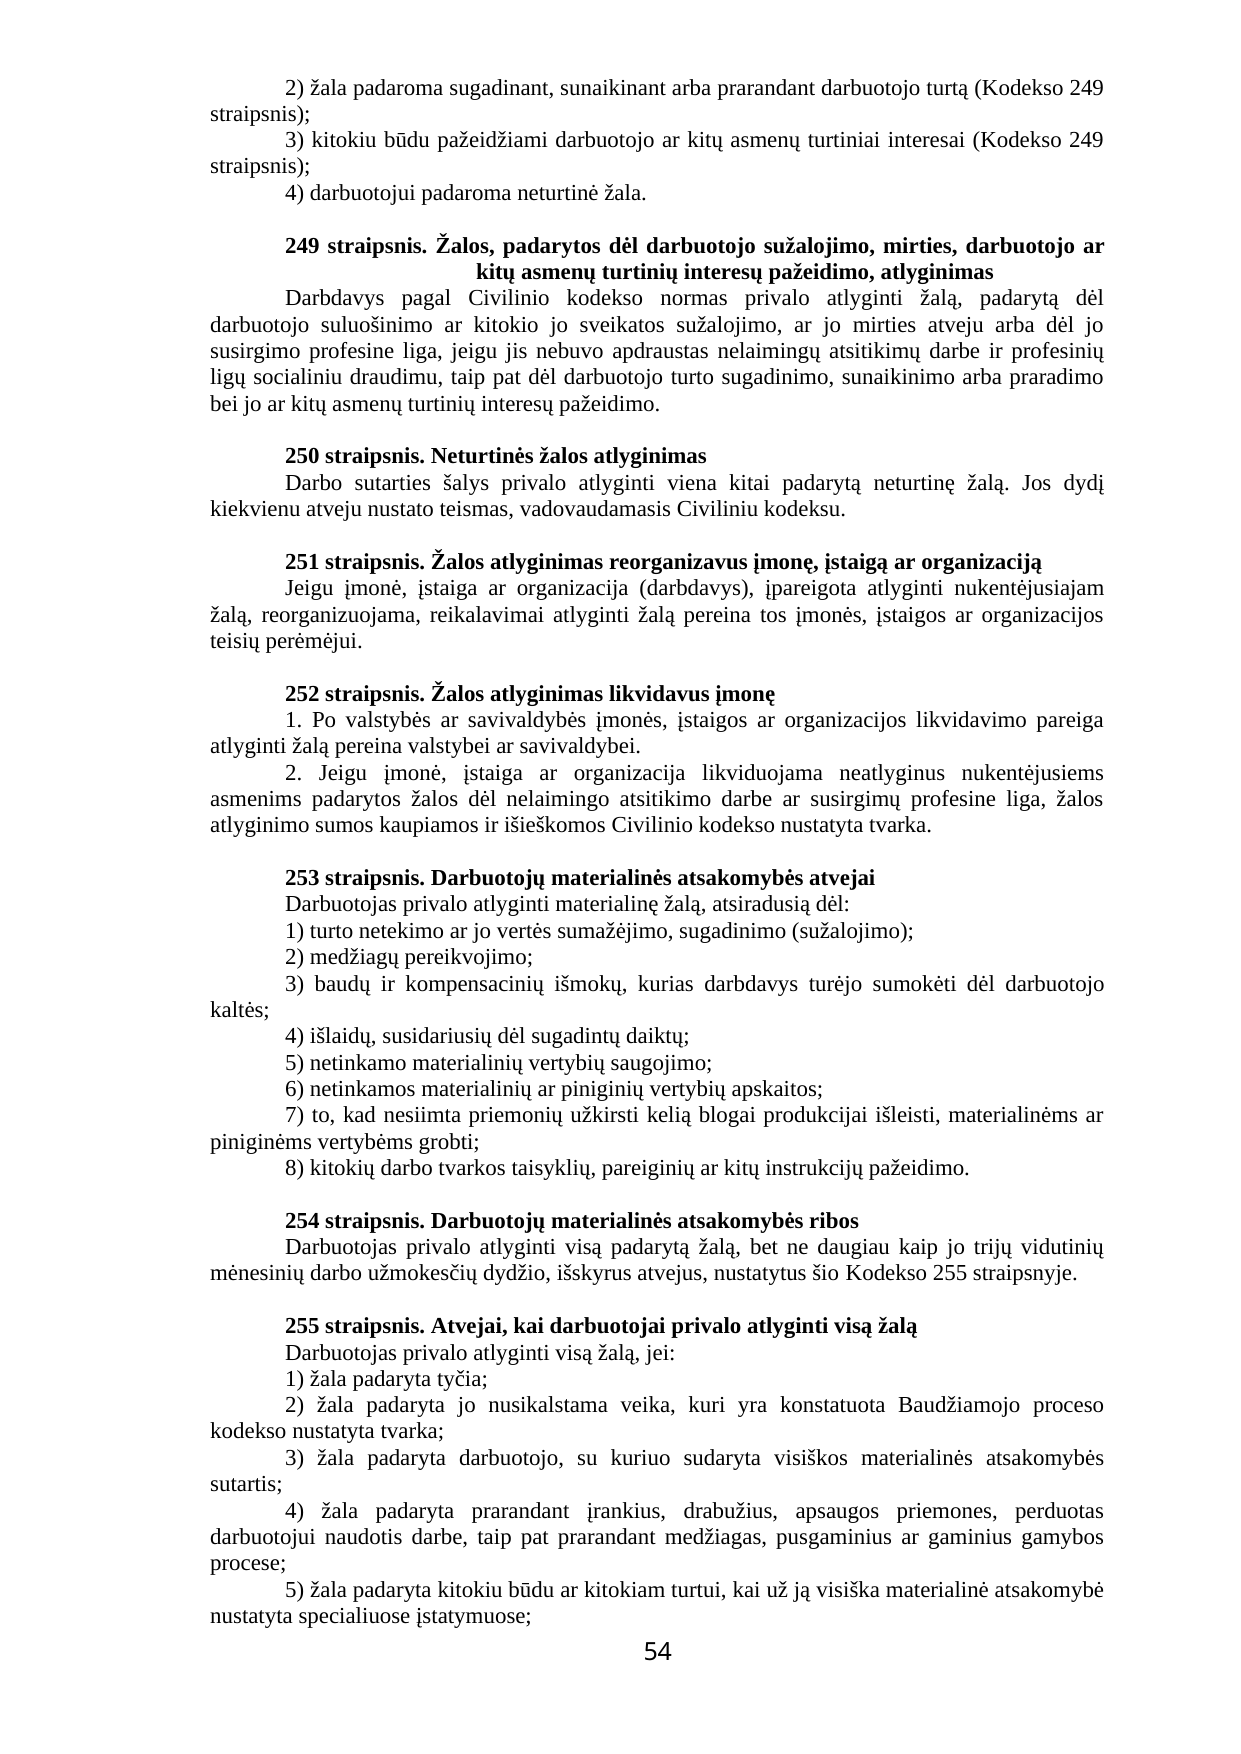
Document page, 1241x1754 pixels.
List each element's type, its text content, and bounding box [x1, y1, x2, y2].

text 2) medžiagų pereikvojimo; [210, 943, 1106, 969]
text 249 straipsnis. Žalos, padarytos dėl darbuotojo sužalojimo, mirties, darbuotojo ar kitų asmenų turtinių interesų pažeidimo, atlyginimas [285, 232, 1106, 284]
text 3) kitokiu būdu pažeidžiami darbuotojo ar kitų asmenų turtiniai interesai (Kodekso 249 straipsnis); [210, 126, 1106, 179]
text 255 straipsnis. Atvejai, kai darbuotojai privalo atlyginti visą žalą [210, 1312, 1106, 1338]
text 5) netinkamo materialinių vertybių saugojimo; [210, 1049, 1106, 1075]
text Darbo sutarties šalys privalo atlyginti viena kitai padarytą neturtinę žalą. Jos dydį kiekvienu atveju nustato teismas, vadovaudamasis Civiliniu kodeksu. [210, 469, 1106, 522]
text 4) darbuotojui padaroma neturtinė žala. [210, 179, 1106, 205]
text 1) žala padaryta tyčia; [210, 1365, 1106, 1391]
text Darbdavys pagal Civilinio kodekso normas privalo atlyginti žalą, padarytą dėl darbuotojo suluošinimo ar kitokio jo sveikatos sužalojimo, ar jo mirties atveju arba dėl jo susirgimo profesine liga, jeigu jis nebuvo apdraustas nelaimingų atsitikimų darbe ir profesinių ligų socialiniu draudimu, taip pat dėl darbuotojo turto sugadinimo, sunaikinimo arba praradimo bei jo ar kitų asmenų turtinių interesų pažeidimo. [210, 284, 1106, 416]
text 251 straipsnis. Žalos atlyginimas reorganizavus įmonę, įstaigą ar organizaciją [285, 548, 1106, 574]
text 254 straipsnis. Darbuotojų materialinės atsakomybės ribos [210, 1207, 1106, 1233]
text 1. Po valstybės ar savivaldybės įmonės, įstaigos ar organizacijos likvidavimo pareiga atlyginti žalą pereina valstybei ar savivaldybei. [210, 706, 1106, 759]
text 8) kitokių darbo tvarkos taisyklių, pareiginių ar kitų instrukcijų pažeidimo. [210, 1154, 1106, 1180]
text 2. Jeigu įmonė, įstaiga ar organizacija likviduojama neatlyginus nukentėjusiems asmenims padarytos žalos dėl nelaimingo atsitikimo darbe ar susirgimų profesine liga, žalos atlyginimo sumos kaupiamos ir išieškomos Civilinio kodekso nustatyta tvarka. [210, 759, 1106, 838]
text 2) žala padaroma sugadinant, sunaikinant arba prarandant darbuotojo turtą (Kodekso 249 straipsnis); [210, 73, 1106, 126]
text 253 straipsnis. Darbuotojų materialinės atsakomybės atvejai [210, 864, 1106, 891]
text Darbuotojas privalo atlyginti visą žalą, jei: [210, 1338, 1106, 1365]
text Jeigu įmonė, įstaiga ar organizacija (darbdavys), įpareigota atlyginti nukentėjusiajam žalą, reorganizuojama, reikalavimai atlyginti žalą pereina tos įmonės, įstaigos ar organizacijos teisių perėmėjui. [210, 574, 1106, 653]
text 4) žala padaryta prarandant įrankius, drabužius, apsaugos priemones, perduotas darbuotojui naudotis darbe, taip pat prarandant medžiagas, pusgaminius ar gaminius gamybos procese; [210, 1497, 1106, 1576]
text 6) netinkamos materialinių ar piniginių vertybių apskaitos; [210, 1075, 1106, 1101]
text 3) žala padaryta darbuotojo, su kuriuo sudaryta visiškos materialinės atsakomybės sutartis; [210, 1444, 1106, 1497]
text 5) žala padaryta kitokiu būdu ar kitokiam turtui, kai už ją visiška materialinė atsakomybė nustatyta specialiuose įstatymuose; [210, 1576, 1106, 1628]
text Darbuotojas privalo atlyginti visą padarytą žalą, bet ne daugiau kaip jo trijų vidutinių mėnesinių darbo užmokesčių dydžio, išskyrus atvejus, nustatytus šio kodekso 255 straipsnyje. [210, 1233, 1106, 1286]
text 2) žala padaryta jo nusikalstama veika, kuri yra konstatuota Baudžiamojo proceso kodekso nustatyta tvarka; [210, 1391, 1106, 1444]
text Darbuotojas privalo atlyginti materialinę žalą, atsiradusią dėl: [210, 891, 1106, 917]
text 250 straipsnis. Neturtinės žalos atlyginimas [210, 442, 1106, 469]
text 252 straipsnis. Žalos atlyginimas likvidavus įmonę [210, 680, 1106, 706]
text 4) išlaidų, susidariusių dėl sugadintų daiktų; [210, 1022, 1106, 1049]
text 7) to, kad nesiimta priemonių užkirsti kelią blogai produkcijai išleisti, materialinėms ar piniginėms vertybėms grobti; [210, 1101, 1106, 1154]
text 3) baudų ir kompensacinių išmokų, kurias darbdavys turėjo sumokėti dėl darbuotojo kaltės; [210, 969, 1106, 1022]
text 1) turto netekimo ar jo vertės sumažėjimo, sugadinimo (sužalojimo); [210, 917, 1106, 943]
